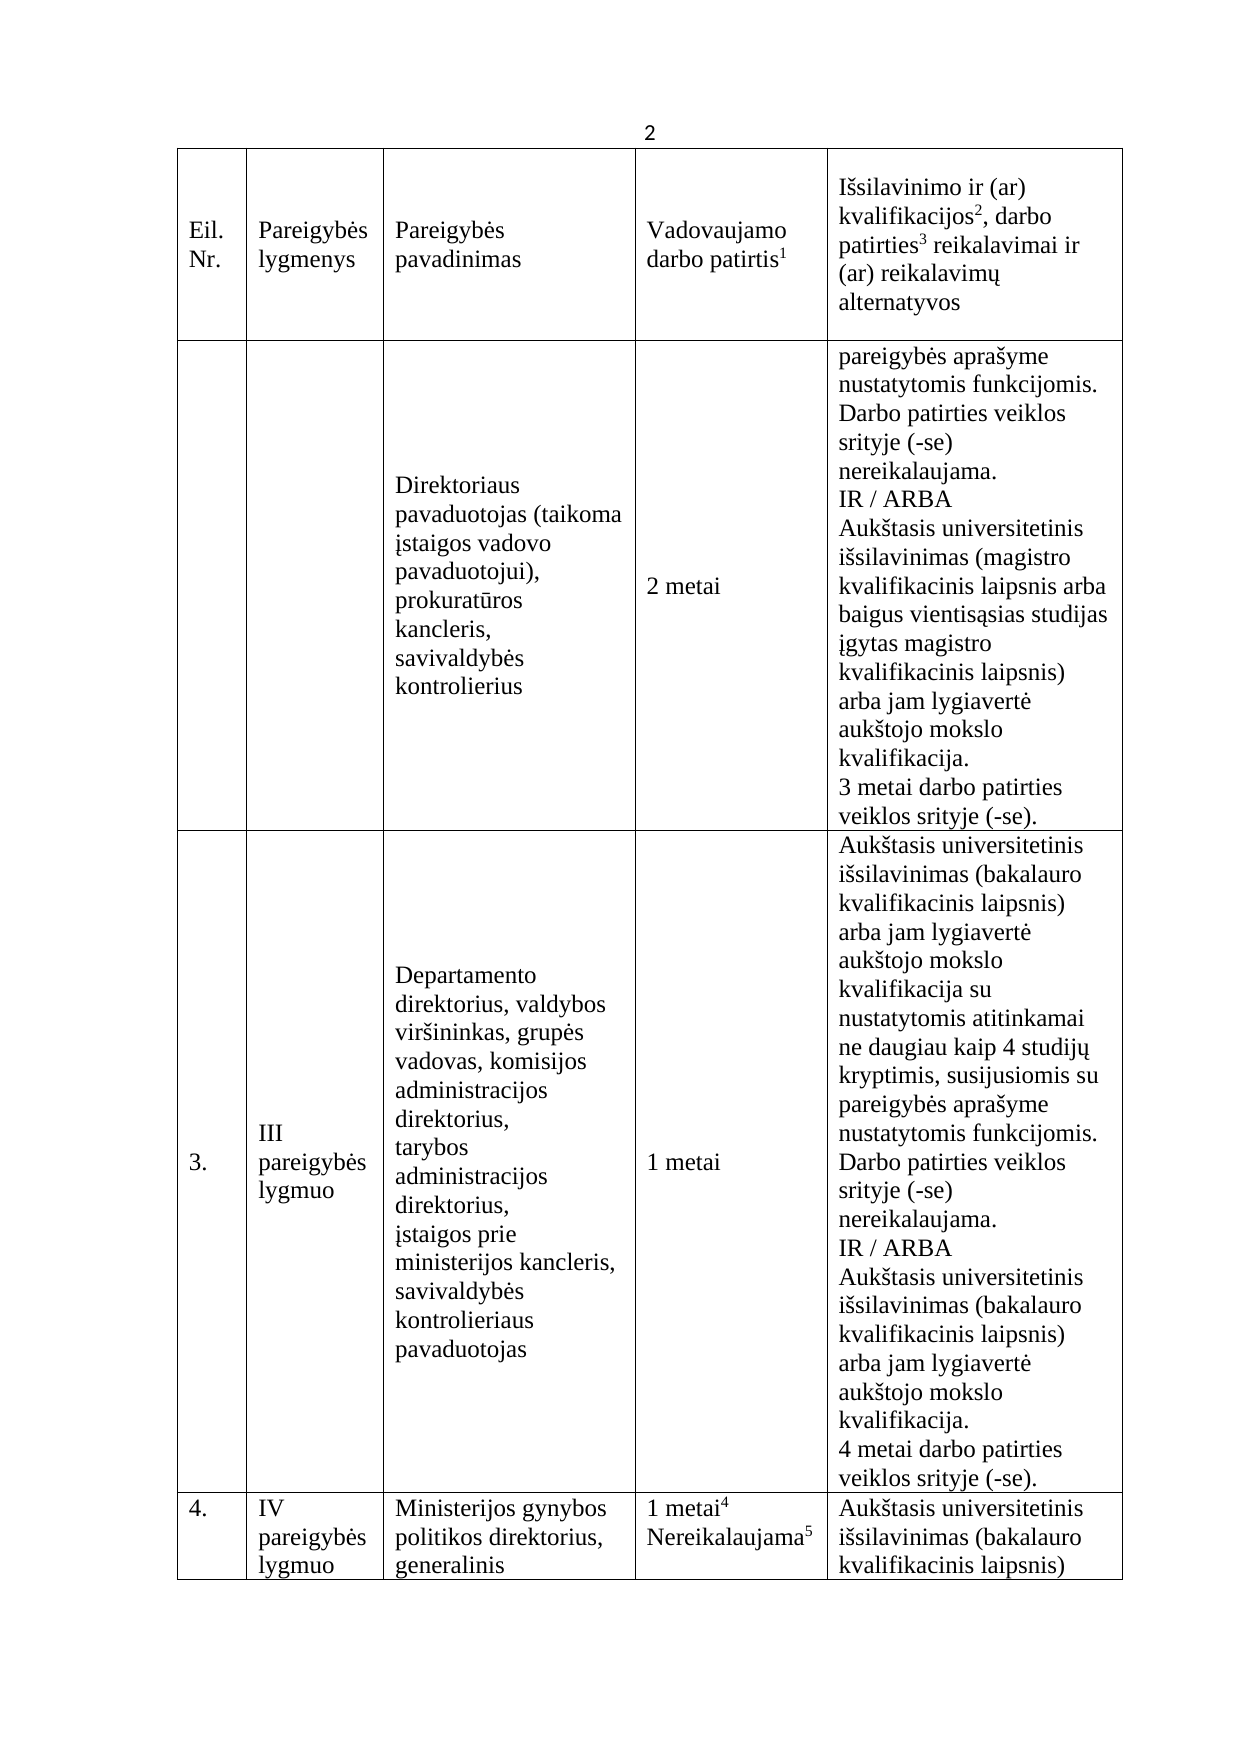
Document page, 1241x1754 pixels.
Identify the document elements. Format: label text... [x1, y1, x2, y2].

table_cell Direktoriaus pavaduotojas (taikoma įstaigos vadovo pavaduotojui), prokuratūros kancleris, savivaldybės kontrolierius [384, 341, 635, 829]
table_cell IV pareigybės lygmuo [247, 1493, 383, 1579]
table_cell 2 metai [636, 341, 827, 829]
table_cell 3. [178, 831, 246, 1492]
table_header Pareigybės lygmenys [247, 149, 383, 340]
table_cell III pareigybės lygmuo [247, 831, 383, 1492]
table_cell [247, 341, 383, 829]
table_cell [178, 341, 246, 829]
table_cell Aukštasis universitetinis išsilavinimas (bakalauro kvalifikacinis laipsnis) [828, 1493, 1122, 1579]
table_header Eil. Nr. [178, 149, 246, 340]
table_cell pareigybės aprašyme nustatytomis funkcijomis. Darbo patirties veiklos srityje (-se) nereikalaujama. IR / ARBA Aukštasis universitetinis išsilavinimas (magistro kvalifikacinis laipsnis arba baigus vientisąsias studijas įgytas magistro kvalifikacinis laipsnis) arba jam lygiavertė aukštojo mokslo kvalifikacija. 3 metai darbo patirties veiklos srityje (-se). [828, 341, 1122, 829]
table_cell 4. [178, 1493, 246, 1579]
table_cell 1 metai4 Nereikalaujama5 [636, 1493, 827, 1579]
table_cell Aukštasis universitetinis išsilavinimas (bakalauro kvalifikacinis laipsnis) arba jam lygiavertė aukštojo mokslo kvalifikacija su nustatytomis atitinkamai ne daugiau kaip 4 studijų kryptimis, susijusiomis su pareigybės aprašyme nustatytomis funkcijomis. Darbo patirties veiklos srityje (-se) nereikalaujama. IR / ARBA Aukštasis universitetinis išsilavinimas (bakalauro kvalifikacinis laipsnis) arba jam lygiavertė aukštojo mokslo kvalifikacija. 4 metai darbo patirties veiklos srityje (-se). [828, 831, 1122, 1492]
table_cell 1 metai [636, 831, 827, 1492]
table_cell Departamento direktorius, valdybos viršininkas, grupės vadovas, komisijos administracijos direktorius, tarybos administracijos direktorius, įstaigos prie ministerijos kancleris, savivaldybės kontrolieriaus pavaduotojas [384, 831, 635, 1492]
table_header Pareigybės pavadinimas [384, 149, 635, 340]
table_cell Ministerijos gynybos politikos direktorius, generalinis [384, 1493, 635, 1579]
table_header Išsilavinimo ir (ar) kvalifikacijos2, darbo patirties3 reikalavimai ir (ar) reikalavimų alternatyvos [828, 149, 1122, 340]
table_header Vadovaujamo darbo patirtis1 [636, 149, 827, 340]
